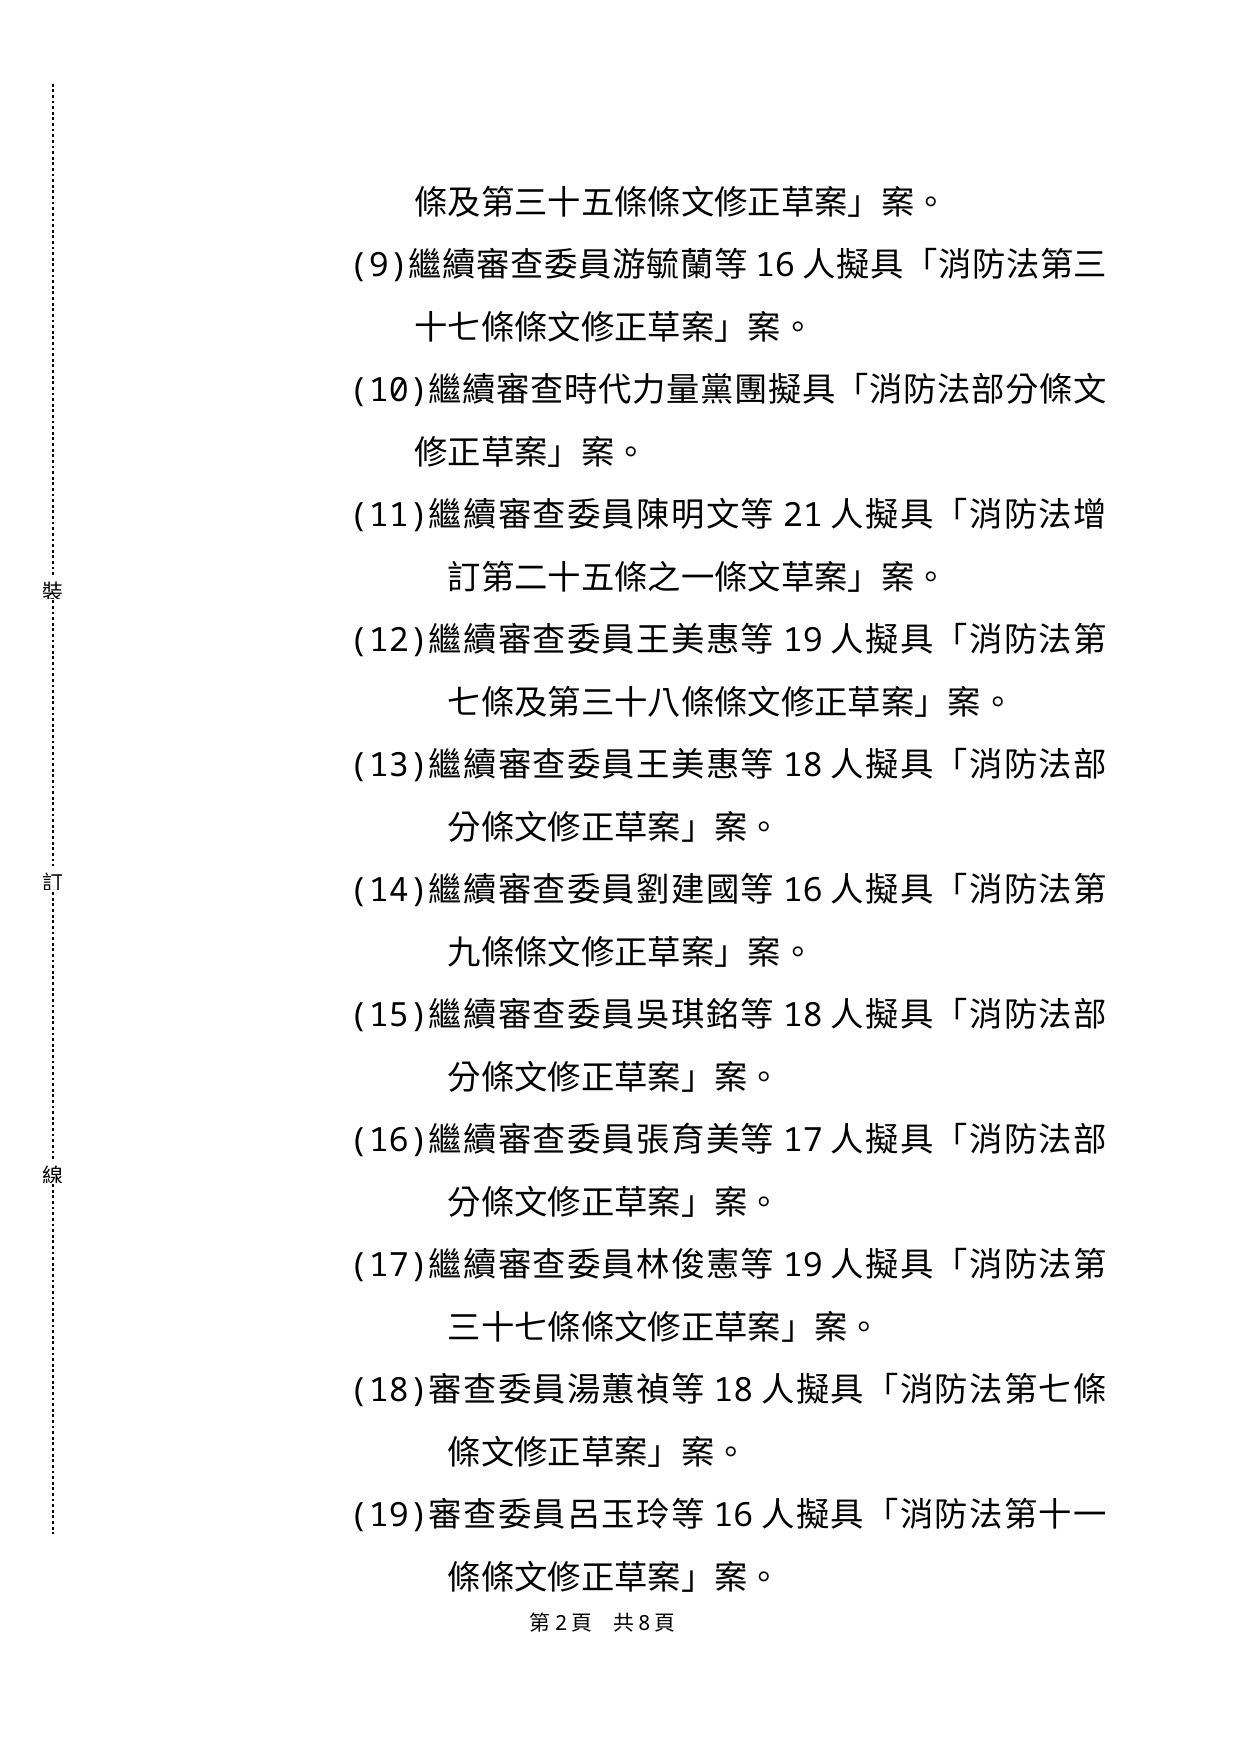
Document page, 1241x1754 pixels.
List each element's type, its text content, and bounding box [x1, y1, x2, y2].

list 審查委員湯蕙禎等18人擬具「消防法第七條條文修正草案」案。 [348, 1346, 1107, 1471]
list 繼續審查時代力量黨團擬具「消防法部分條文修正草案」案。 [348, 346, 1107, 471]
list 繼續審查委員陳明文等21人擬具「消防法增訂第二十五條之一條文草案」案。 [348, 471, 1107, 596]
list 繼續審查委員林俊憲等19人擬具「消防法第三十七條條文修正草案」案。 [348, 1221, 1107, 1346]
list 繼續審查委員吳琪銘等18人擬具「消防法部分條文修正草案」案。 [348, 971, 1107, 1096]
list 繼續審查委員王美惠等19人擬具「消防法第七條及第三十八條條文修正草案」案。 [348, 596, 1107, 721]
list 審查委員呂玉玲等16人擬具「消防法第十一條條文修正草案」案。 [348, 1471, 1107, 1596]
list 繼續審查委員劉建國等16人擬具「消防法第九條條文修正草案」案。 [348, 846, 1107, 971]
list 繼續審查委員張育美等17人擬具「消防法部分條文修正草案」案。 [348, 1096, 1107, 1221]
list 條及第三十五條條文修正草案」案。 [348, 158, 1107, 221]
list 繼續審查委員游毓蘭等16人擬具「消防法第三十七條條文修正草案」案。 [348, 221, 1107, 346]
list 繼續審查委員王美惠等18人擬具「消防法部分條文修正草案」案。 [348, 721, 1107, 846]
